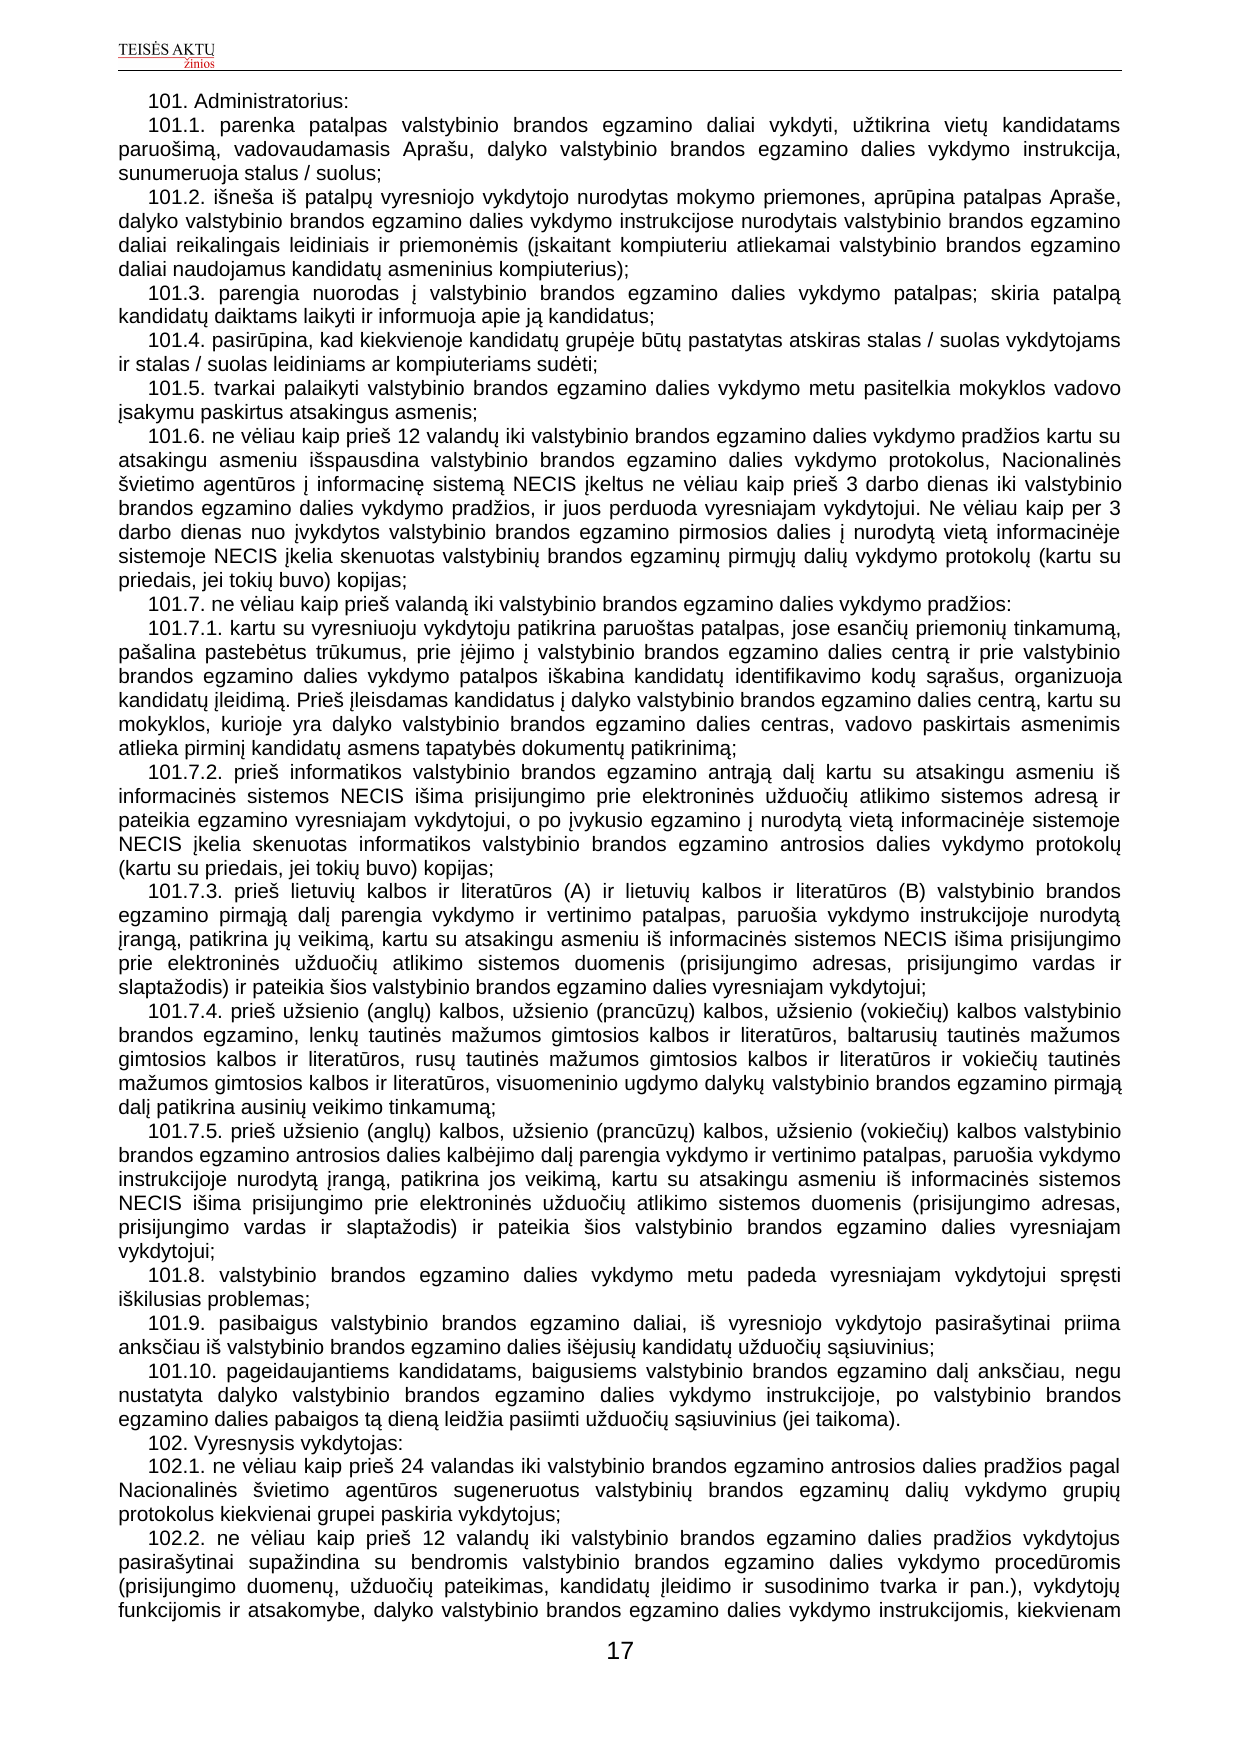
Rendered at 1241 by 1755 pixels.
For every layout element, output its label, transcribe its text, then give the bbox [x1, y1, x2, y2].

text 101. Administratorius: [118, 89, 1122, 113]
text 101.4. pasirūpina, kad kiekvienoje kandidatų grupėje būtų pastatytas atskiras stalas / suolas vykdytojams ir stalas / suolas leidiniams ar kompiuteriams sudėti; [118, 328, 1122, 376]
text 101.7.1. kartu su vyresniuoju vykdytoju patikrina paruoštas patalpas, jose esančių priemonių tinkamumą, pašalina pastebėtus trūkumus, prie įėjimo į valstybinio brandos egzamino dalies centrą ir prie valstybinio brandos egzamino dalies vykdymo patalpos iškabina kandidatų identifikavimo kodų sąrašus, organizuoja kandidatų įleidimą. Prieš įleisdamas kandidatus į dalyko valstybinio brandos egzamino dalies centrą, kartu su mokyklos, kurioje yra dalyko valstybinio brandos egzamino dalies centras, vadovo paskirtais asmenimis atlieka pirminį kandidatų asmens tapatybės dokumentų patikrinimą; [118, 616, 1122, 759]
text 102. Vyresnysis vykdytojas: [118, 1430, 1122, 1454]
text 101.9. pasibaigus valstybinio brandos egzamino daliai, iš vyresniojo vykdytojo pasirašytinai priima anksčiau iš valstybinio brandos egzamino dalies išėjusių kandidatų užduočių sąsiuvinius; [118, 1311, 1122, 1358]
text 101.6. ne vėliau kaip prieš 12 valandų iki valstybinio brandos egzamino dalies vykdymo pradžios kartu su atsakingu asmeniu išspausdina valstybinio brandos egzamino dalies vykdymo protokolus, Nacionalinės švietimo agentūros į informacinę sistemą NECIS įkeltus ne vėliau kaip prieš 3 darbo dienas iki valstybinio brandos egzamino dalies vykdymo pradžios, ir juos perduoda vyresniajam vykdytojui. Ne vėliau kaip per 3 darbo dienas nuo įvykdytos valstybinio brandos egzamino pirmosios dalies į nurodytą vietą informacinėje sistemoje NECIS įkelia skenuotas valstybinių brandos egzaminų pirmųjų dalių vykdymo protokolų (kartu su priedais, jei tokių buvo) kopijas; [118, 424, 1122, 592]
text 101.7.3. prieš lietuvių kalbos ir literatūros (A) ir lietuvių kalbos ir literatūros (B) valstybinio brandos egzamino pirmąją dalį parengia vykdymo ir vertinimo patalpas, paruošia vykdymo instrukcijoje nurodytą įrangą, patikrina jų veikimą, kartu su atsakingu asmeniu iš informacinės sistemos NECIS išima prisijungimo prie elektroninės užduočių atlikimo sistemos duomenis (prisijungimo adresas, prisijungimo vardas ir slaptažodis) ir pateikia šios valstybinio brandos egzamino dalies vyresniajam vykdytojui; [118, 879, 1122, 999]
text 101.1. parenka patalpas valstybinio brandos egzamino daliai vykdyti, užtikrina vietų kandidatams paruošimą, vadovaudamasis Aprašu, dalyko valstybinio brandos egzamino dalies vykdymo instrukcija, sunumeruoja stalus / suolus; [118, 113, 1122, 184]
text 101.7.2. prieš informatikos valstybinio brandos egzamino antrąją dalį kartu su atsakingu asmeniu iš informacinės sistemos NECIS išima prisijungimo prie elektroninės užduočių atlikimo sistemos adresą ir pateikia egzamino vyresniajam vykdytojui, o po įvykusio egzamino į nurodytą vietą informacinėje sistemoje NECIS įkelia skenuotas informatikos valstybinio brandos egzamino antrosios dalies vykdymo protokolų (kartu su priedais, jei tokių buvo) kopijas; [118, 759, 1122, 879]
text 101.10. pageidaujantiems kandidatams, baigusiems valstybinio brandos egzamino dalį anksčiau, negu nustatyta dalyko valstybinio brandos egzamino dalies vykdymo instrukcijoje, po valstybinio brandos egzamino dalies pabaigos tą dieną leidžia pasiimti užduočių sąsiuvinius (jei taikoma). [118, 1358, 1122, 1430]
text 101.8. valstybinio brandos egzamino dalies vykdymo metu padeda vyresniajam vykdytojui spręsti iškilusias problemas; [118, 1263, 1122, 1311]
text 102.2. ne vėliau kaip prieš 12 valandų iki valstybinio brandos egzamino dalies pradžios vykdytojus pasirašytinai supažindina su bendromis valstybinio brandos egzamino dalies vykdymo procedūromis (prisijungimo duomenų, užduočių pateikimas, kandidatų įleidimo ir susodinimo tvarka ir pan.), vykdytojų funkcijomis ir atsakomybe, dalyko valstybinio brandos egzamino dalies vykdymo instrukcijomis, kiekvienam [118, 1526, 1122, 1622]
text 101.7.4. prieš užsienio (anglų) kalbos, užsienio (prancūzų) kalbos, užsienio (vokiečių) kalbos valstybinio brandos egzamino, lenkų tautinės mažumos gimtosios kalbos ir literatūros, baltarusių tautinės mažumos gimtosios kalbos ir literatūros, rusų tautinės mažumos gimtosios kalbos ir literatūros ir vokiečių tautinės mažumos gimtosios kalbos ir literatūros, visuomeninio ugdymo dalykų valstybinio brandos egzamino pirmąją dalį patikrina ausinių veikimo tinkamumą; [118, 999, 1122, 1119]
text 101.7. ne vėliau kaip prieš valandą iki valstybinio brandos egzamino dalies vykdymo pradžios: [118, 592, 1122, 616]
text 101.3. parengia nuorodas į valstybinio brandos egzamino dalies vykdymo patalpas; skiria patalpą kandidatų daiktams laikyti ir informuoja apie ją kandidatus; [118, 280, 1122, 328]
text 101.7.5. prieš užsienio (anglų) kalbos, užsienio (prancūzų) kalbos, užsienio (vokiečių) kalbos valstybinio brandos egzamino antrosios dalies kalbėjimo dalį parengia vykdymo ir vertinimo patalpas, paruošia vykdymo instrukcijoje nurodytą įrangą, patikrina jos veikimą, kartu su atsakingu asmeniu iš informacinės sistemos NECIS išima prisijungimo prie elektroninės užduočių atlikimo sistemos duomenis (prisijungimo adresas, prisijungimo vardas ir slaptažodis) ir pateikia šios valstybinio brandos egzamino dalies vyresniajam vykdytojui; [118, 1119, 1122, 1263]
text 102.1. ne vėliau kaip prieš 24 valandas iki valstybinio brandos egzamino antrosios dalies pradžios pagal Nacionalinės švietimo agentūros sugeneruotus valstybinių brandos egzaminų dalių vykdymo grupių protokolus kiekvienai grupei paskiria vykdytojus; [118, 1454, 1122, 1526]
text 101.2. išneša iš patalpų vyresniojo vykdytojo nurodytas mokymo priemones, aprūpina patalpas Apraše, dalyko valstybinio brandos egzamino dalies vykdymo instrukcijose nurodytais valstybinio brandos egzamino daliai reikalingais leidiniais ir priemonėmis (įskaitant kompiuteriu atliekamai valstybinio brandos egzamino daliai naudojamus kandidatų asmeninius kompiuterius); [118, 184, 1122, 280]
text 101.5. tvarkai palaikyti valstybinio brandos egzamino dalies vykdymo metu pasitelkia mokyklos vadovo įsakymu paskirtus atsakingus asmenis; [118, 376, 1122, 424]
